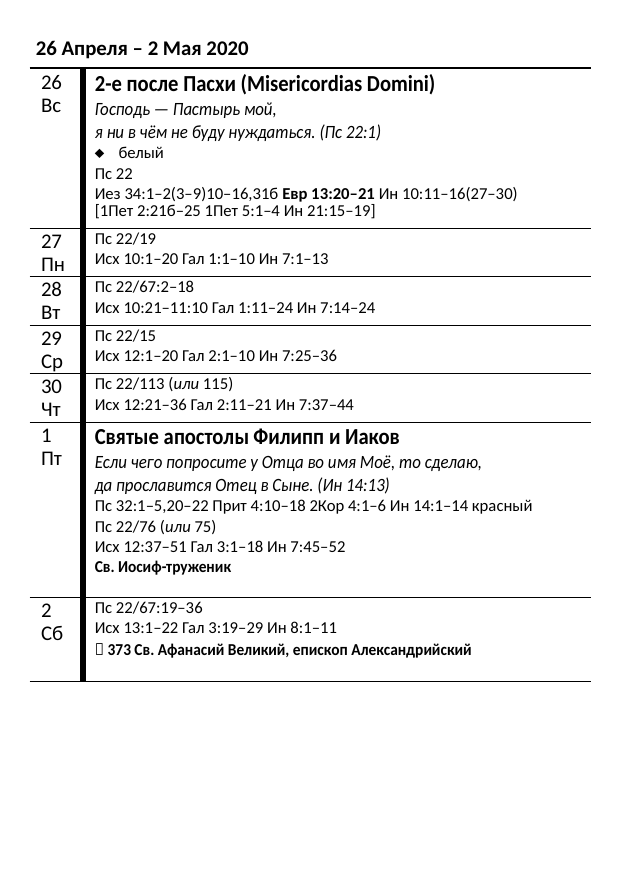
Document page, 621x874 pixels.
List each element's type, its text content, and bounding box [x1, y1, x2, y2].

table_cell 2 Сб [30, 598, 80, 681]
table_cell 30 Чт [30, 374, 80, 422]
table_cell 2-е после Пасхи (Misericordias Domini) Господь — Пастырь мой, я ни в чём не буду нуждаться. (Пс 22:1) белый Пс 22 Иез 34:1–2(3–9)10–16,31б Евр 13:20–21 Ин 10:11–16(27–30) [1Пет 2:21б–25 1Пет 5:1–4 Ин 21:15–19] [86, 69, 591, 228]
table_cell Пс 22/67:2–18 Исх 10:21–11:10 Гал 1:11–24 Ин 7:14–24 [86, 277, 591, 325]
table_cell 27 Пн [30, 229, 80, 276]
table_cell 26 Вс [30, 69, 80, 228]
table_header 26 Апреля – 2 Мая 2020 [30, 30, 591, 67]
table_cell Пс 22/67:19–36 Исх 13:1–22 Гал 3:19–29 Ин 8:1–11  373 Св. Афанасий Великий, епископ Александрийский [86, 598, 591, 681]
table_cell Святые апостолы Филипп и Иаков Если чего попросите у Отца во имя Моё, то сделаю, да прославится Отец в Сыне. (Ин 14:13) Пс 32:1–5,20–22 Прит 4:10–18 2Кор 4:1–6 Ин 14:1–14 красный Пс 22/76 (или 75) Исх 12:37–51 Гал 3:1–18 Ин 7:45–52 Св. Иосиф-труженик [86, 423, 591, 597]
table_cell 28 Вт [30, 277, 80, 325]
table_cell Пс 22/19 Исх 10:1–20 Гал 1:1–10 Ин 7:1–13 [86, 229, 591, 276]
table_cell Пс 22/15 Исх 12:1–20 Гал 2:1–10 Ин 7:25–36 [86, 326, 591, 373]
table_cell 1 Пт [30, 423, 80, 597]
table_cell 29 Ср [30, 326, 80, 373]
table_cell Пс 22/113 (или 115) Исх 12:21–36 Гал 2:11–21 Ин 7:37–44 [86, 374, 591, 422]
